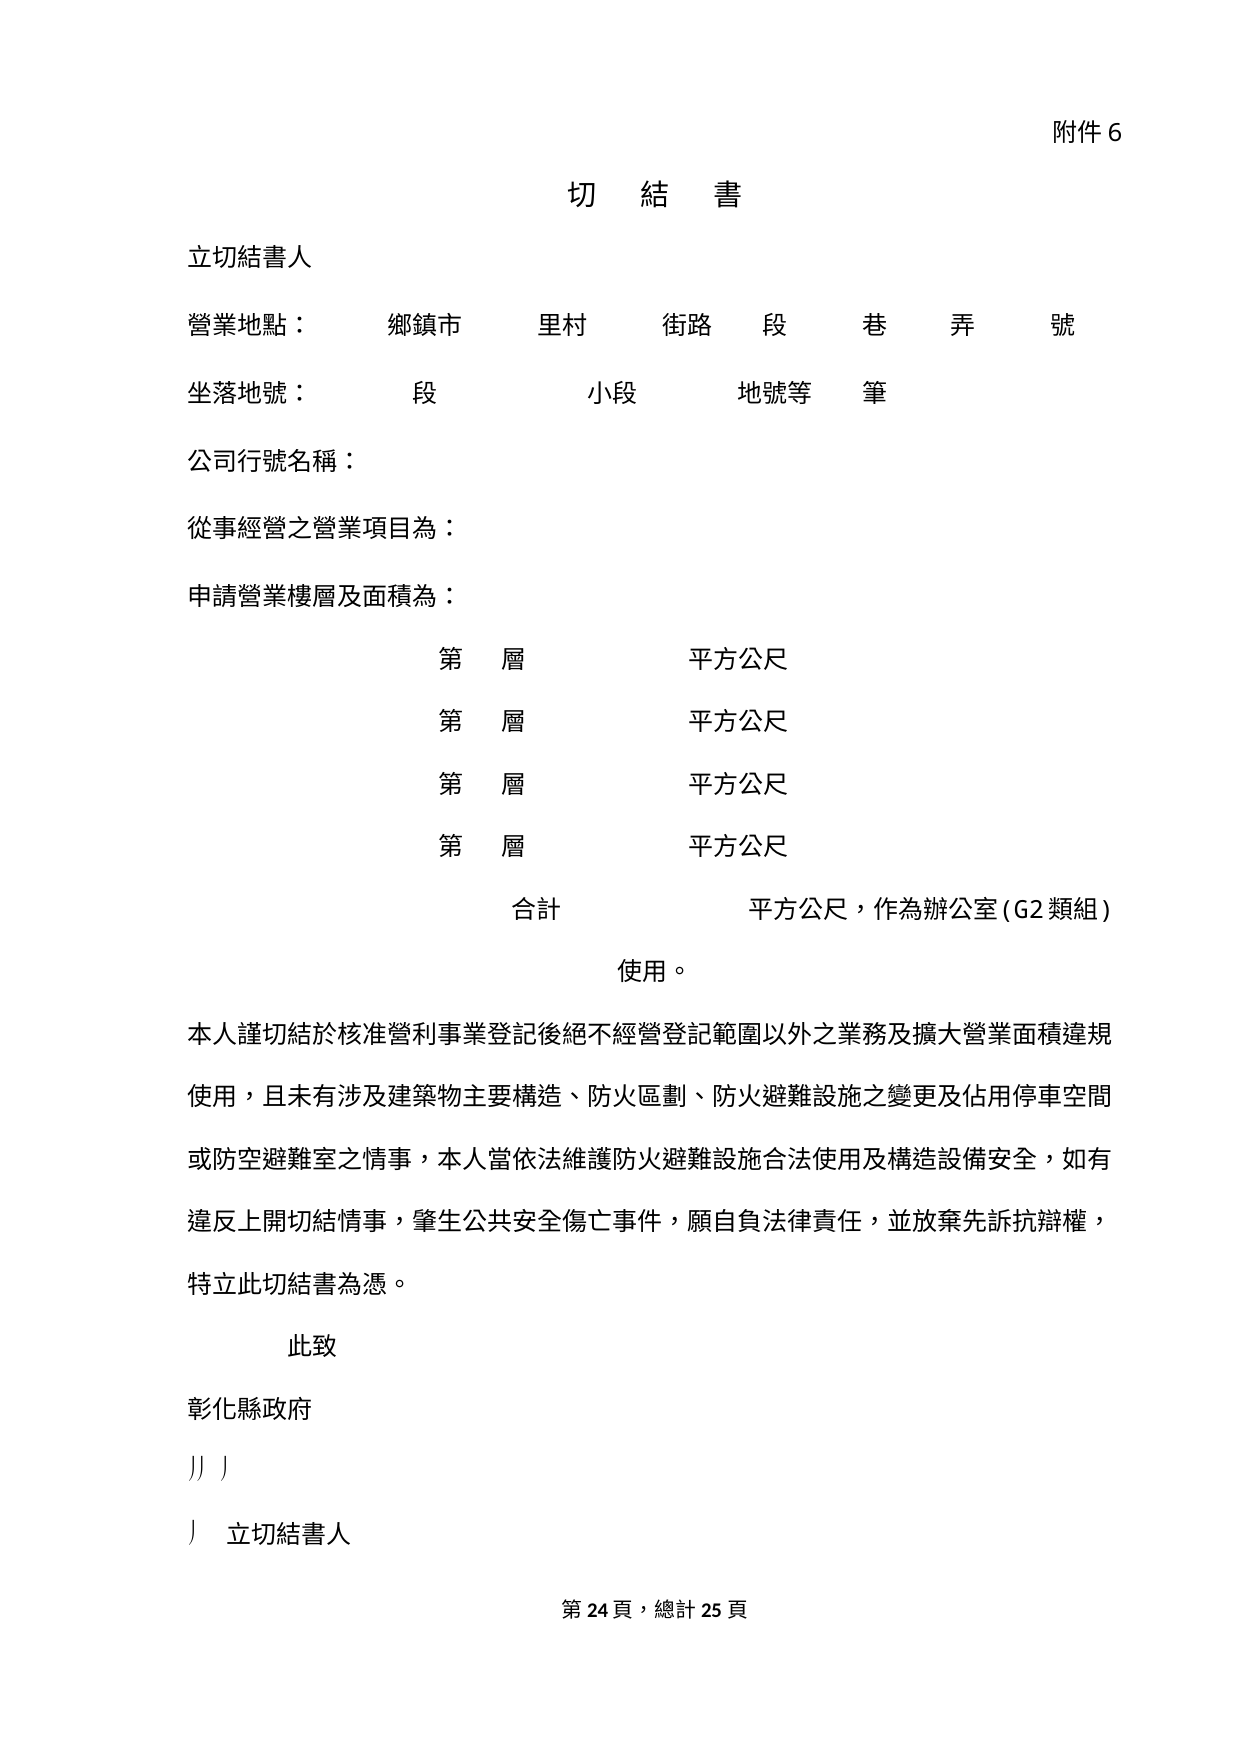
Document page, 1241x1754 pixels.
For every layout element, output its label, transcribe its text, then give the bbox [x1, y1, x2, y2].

text   [187, 1428, 1122, 1491]
text 合計 平方公尺，作為辦公室(G2類組)使用。 [187, 866, 1122, 991]
text 本人謹切結於核准營利事業登記後絕不經營登記範圍以外之業務及擴大營業面積違規使用，且未有涉及建築物主要構造、防火區劃、防火避難設施之變更及佔用停車空間或防空避難室之情事，本人當依法維護防火避難設施合法使用及構造設備安全，如有違反上開切結情事，肇生公共安全傷亡事件，願自負法律責任，並放棄先訴抗辯權，特立此切結書為憑。 [187, 991, 1122, 1303]
text 立切結書人 [187, 214, 1122, 276]
text 營業地點： 鄉鎮市 里村 街路 段 巷 弄 號 [187, 282, 1122, 344]
text 從事經營之營業項目為： [187, 485, 1122, 548]
text  立切結書人 [187, 1491, 1122, 1553]
text 申請營業樓層及面積為： [187, 553, 1122, 616]
text 第 層 平方公尺 [187, 803, 1122, 866]
text 坐落地號： 段 小段 地號等 筆 [187, 349, 1122, 412]
text 切 結 書 [187, 151, 1122, 214]
text 公司行號名稱： [187, 417, 1122, 480]
text 第 層 平方公尺 [187, 678, 1122, 741]
text 彰化縣政府 [187, 1366, 1122, 1428]
text 此致 [187, 1303, 1122, 1366]
text 附件6 [187, 89, 1122, 151]
text 第 層 平方公尺 [187, 741, 1122, 803]
text 第 層 平方公尺 [187, 616, 1122, 678]
